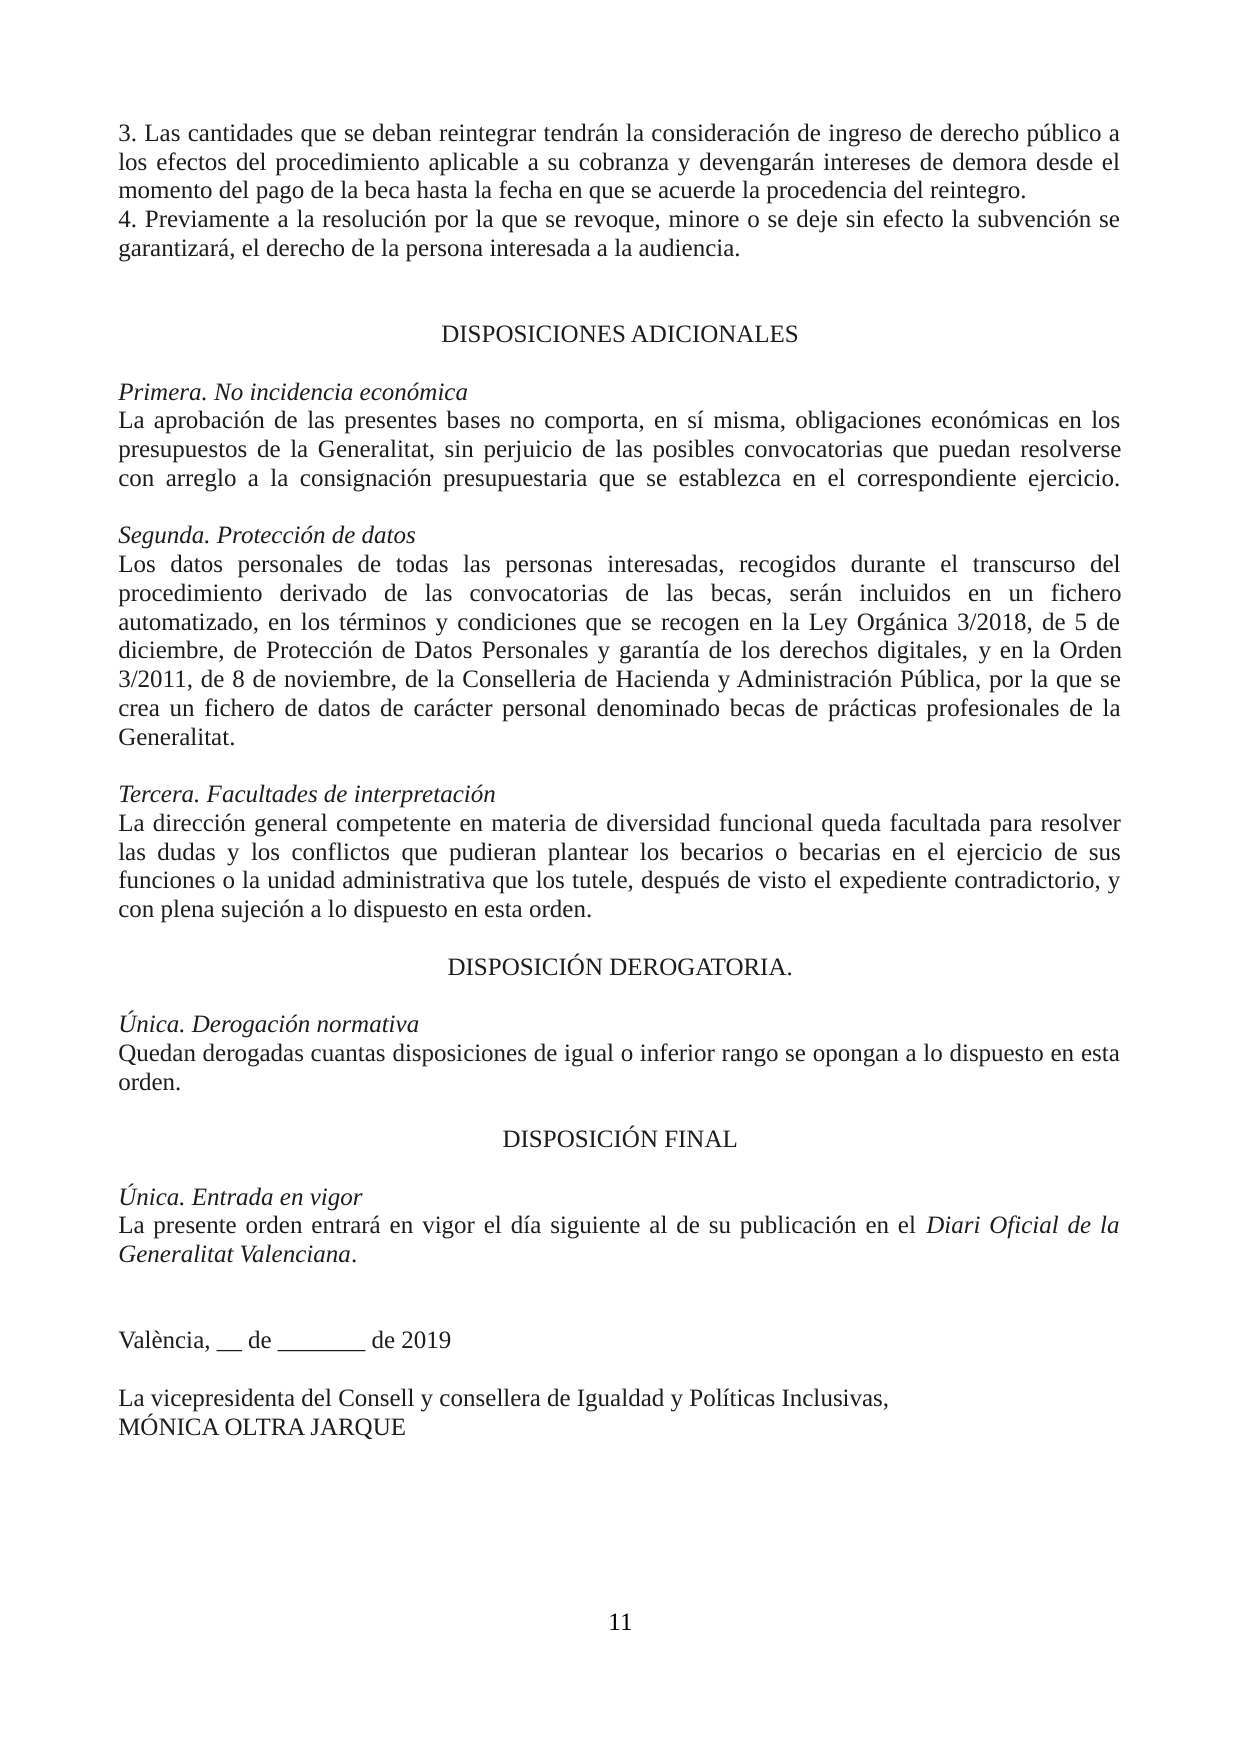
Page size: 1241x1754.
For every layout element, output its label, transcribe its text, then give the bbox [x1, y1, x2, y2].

text DISPOSICIÓN FINAL [118, 1124, 1122, 1153]
text La vicepresidenta del Consell y consellera de Igualdad y Políticas Inclusivas, [118, 1354, 1122, 1412]
text Tercera. Facultades de interpretación [118, 751, 1122, 808]
text La presente orden entrará en vigor el día siguiente al de su publicación en el Diari Oficial de la Generalitat Valenciana. [118, 1211, 1122, 1268]
text Los datos personales de todas las personas interesadas, recogidos durante el transcurso del procedimiento derivado de las convocatorias de las becas, serán incluidos en un fichero automatizado, en los términos y condiciones que se recogen en la Ley Orgánica 3/2018, de 5 de diciembre, de Protección de Datos Personales y garantía de los derechos digitales, y en la Orden 3/2011, de 8 de noviembre, de la Conselleria de Hacienda y Administración Pública, por la que se crea un fichero de datos de carácter personal denominado becas de prácticas profesionales de la Generalitat. [118, 549, 1122, 751]
text Quedan derogadas cuantas disposiciones de igual o inferior rango se opongan a lo dispuesto en esta orden. [118, 1038, 1122, 1096]
text MÓNICA OLTRA JARQUE [118, 1412, 1122, 1441]
text València, __ de _______ de 2019 [118, 1268, 1122, 1354]
text 3. Las cantidades que se deban reintegrar tendrán la consideración de ingreso de derecho público a los efectos del procedimiento aplicable a su cobranza y devengarán intereses de demora desde el momento del pago de la beca hasta la fecha en que se acuerde la procedencia del reintegro. [118, 118, 1122, 204]
text 4. Previamente a la resolución por la que se revoque, minore o se deje sin efecto la subvención se garantizará, el derecho de la persona interesada a la audiencia. [118, 204, 1122, 262]
text DISPOSICIONES ADICIONALES [118, 291, 1122, 348]
text DISPOSICIÓN DEROGATORIA. [118, 923, 1122, 981]
text Única. Entrada en vigor [118, 1182, 1122, 1211]
text La dirección general competente en materia de diversidad funcional queda facultada para resolver las dudas y los conflictos que pudieran plantear los becarios o becarias en el ejercicio de sus funciones o la unidad administrativa que los tutele, después de visto el expediente contradictorio, y con plena sujeción a lo dispuesto en esta orden. [118, 808, 1122, 923]
text La aprobación de las presentes bases no comporta, en sí misma, obligaciones económicas en los presupuestos de la Generalitat, sin perjuicio de las posibles convocatorias que puedan resolverse con arreglo a la consignación presupuestaria que se establezca en el correspondiente ejercicio. Segunda. Protección de datos [118, 406, 1122, 549]
text Única. Derogación normativa [118, 1009, 1122, 1038]
text Primera. No incidencia económica [118, 348, 1122, 406]
